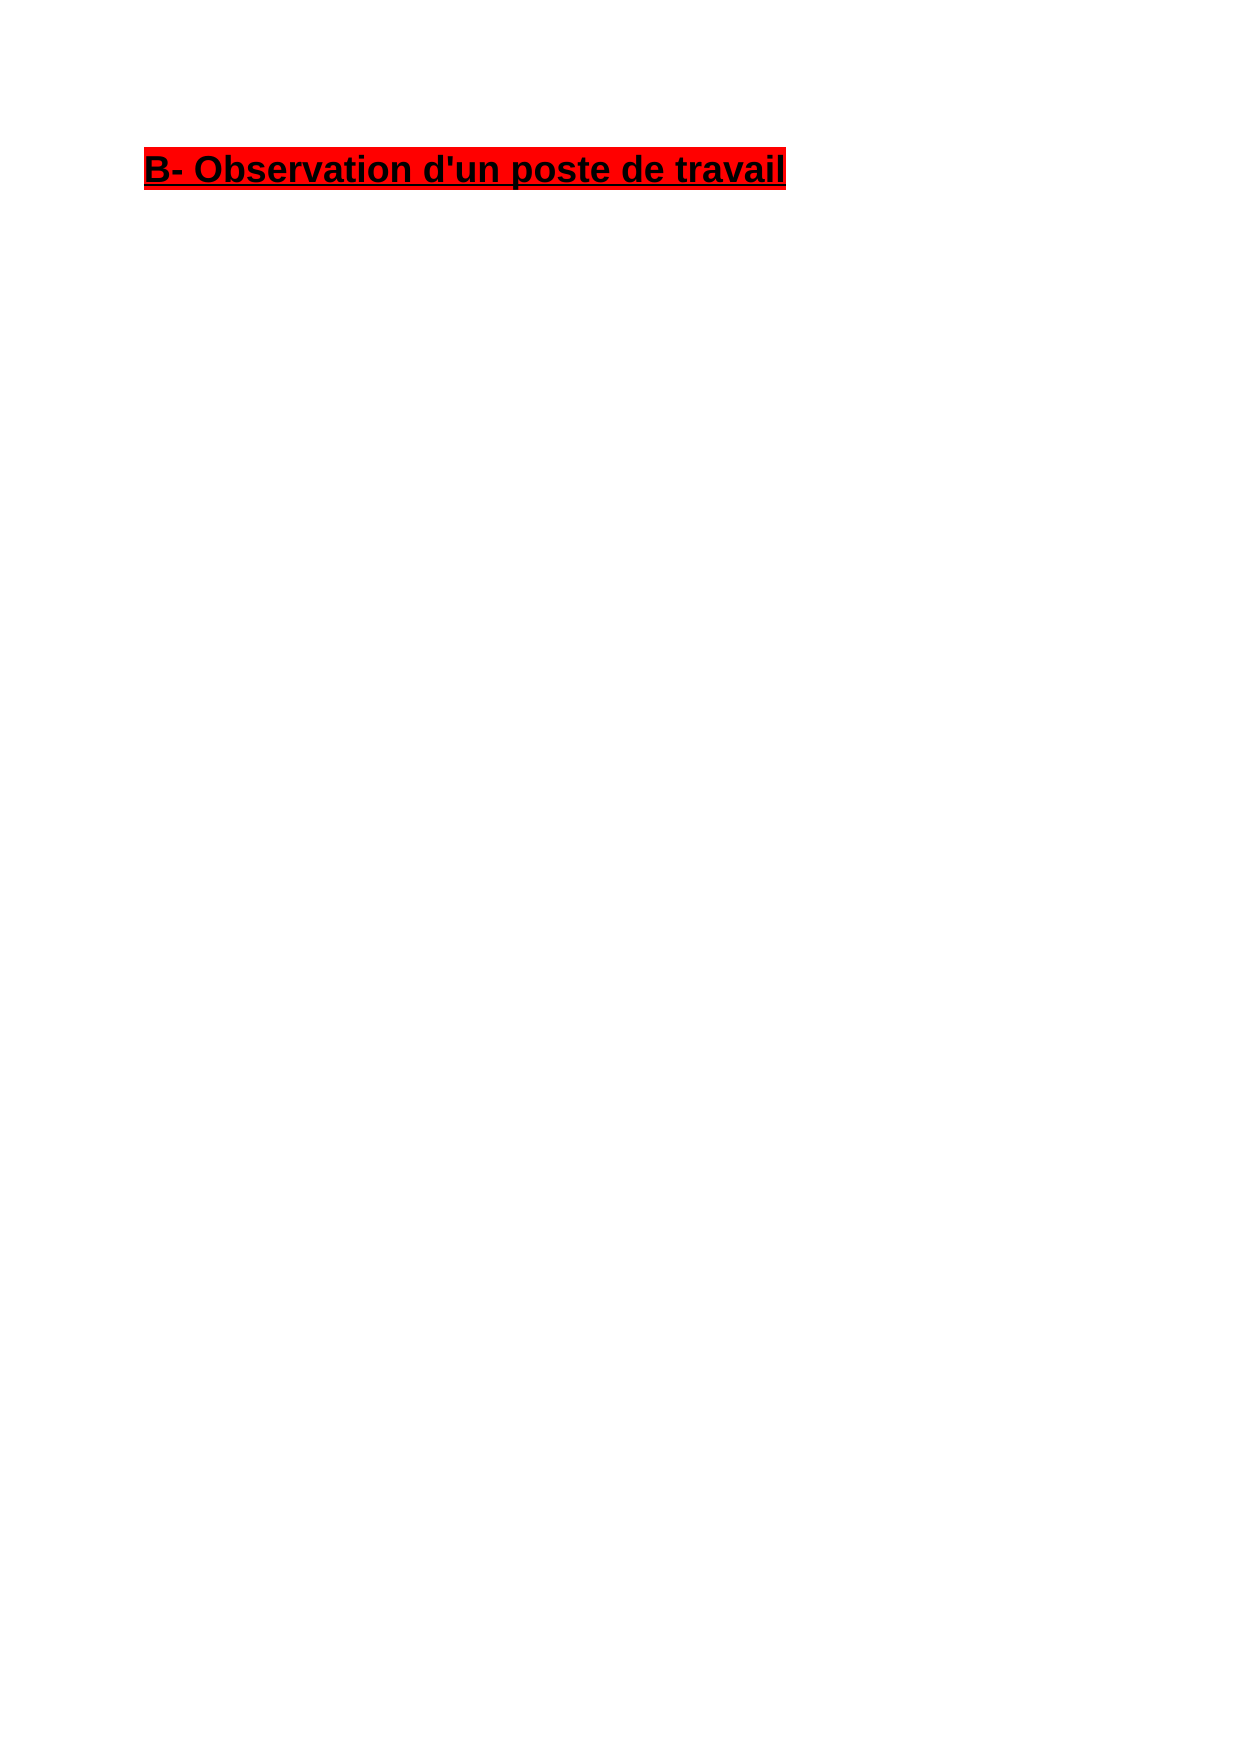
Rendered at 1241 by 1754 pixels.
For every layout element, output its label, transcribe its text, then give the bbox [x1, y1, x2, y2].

text B- Observation d'un poste de travail [144, 147, 1181, 190]
